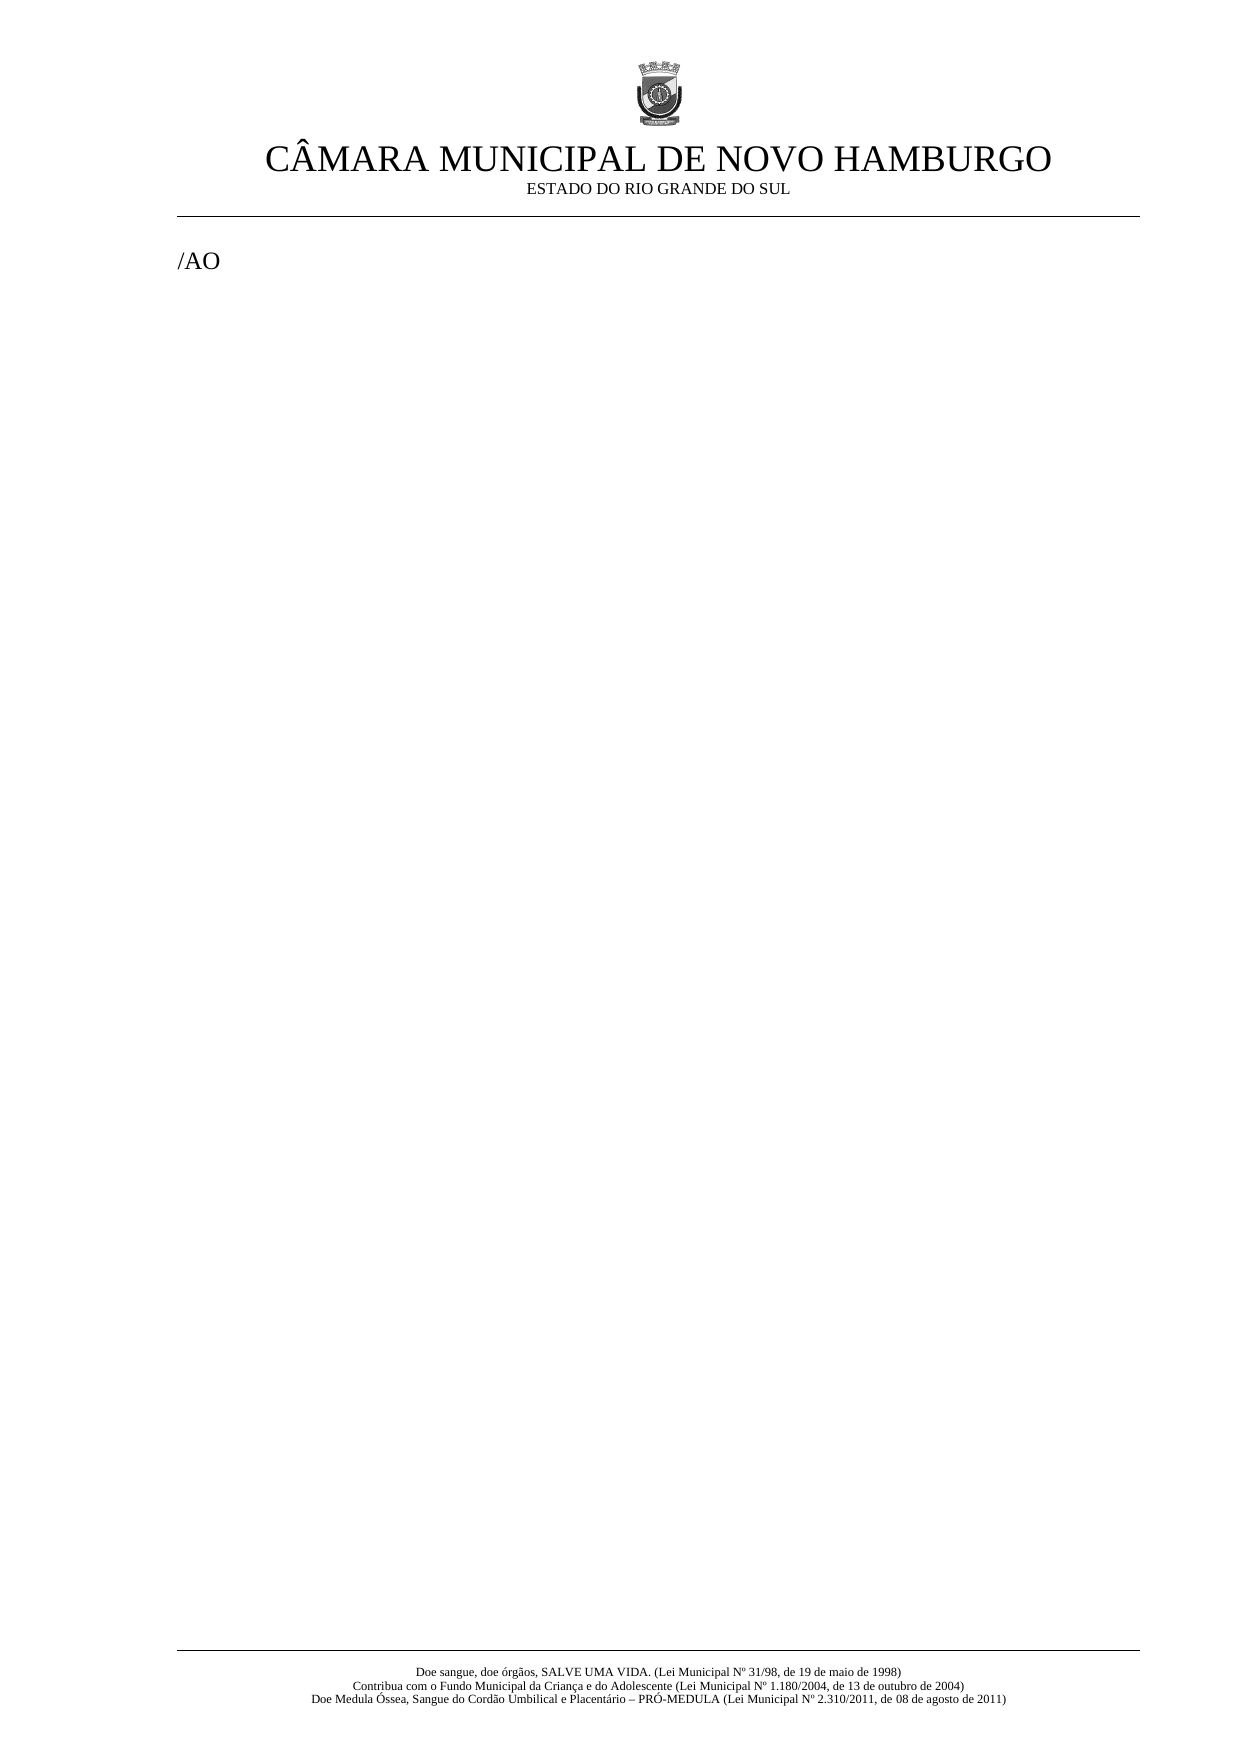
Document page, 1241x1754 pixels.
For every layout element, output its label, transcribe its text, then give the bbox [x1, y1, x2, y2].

text /AO [177, 247, 1140, 274]
